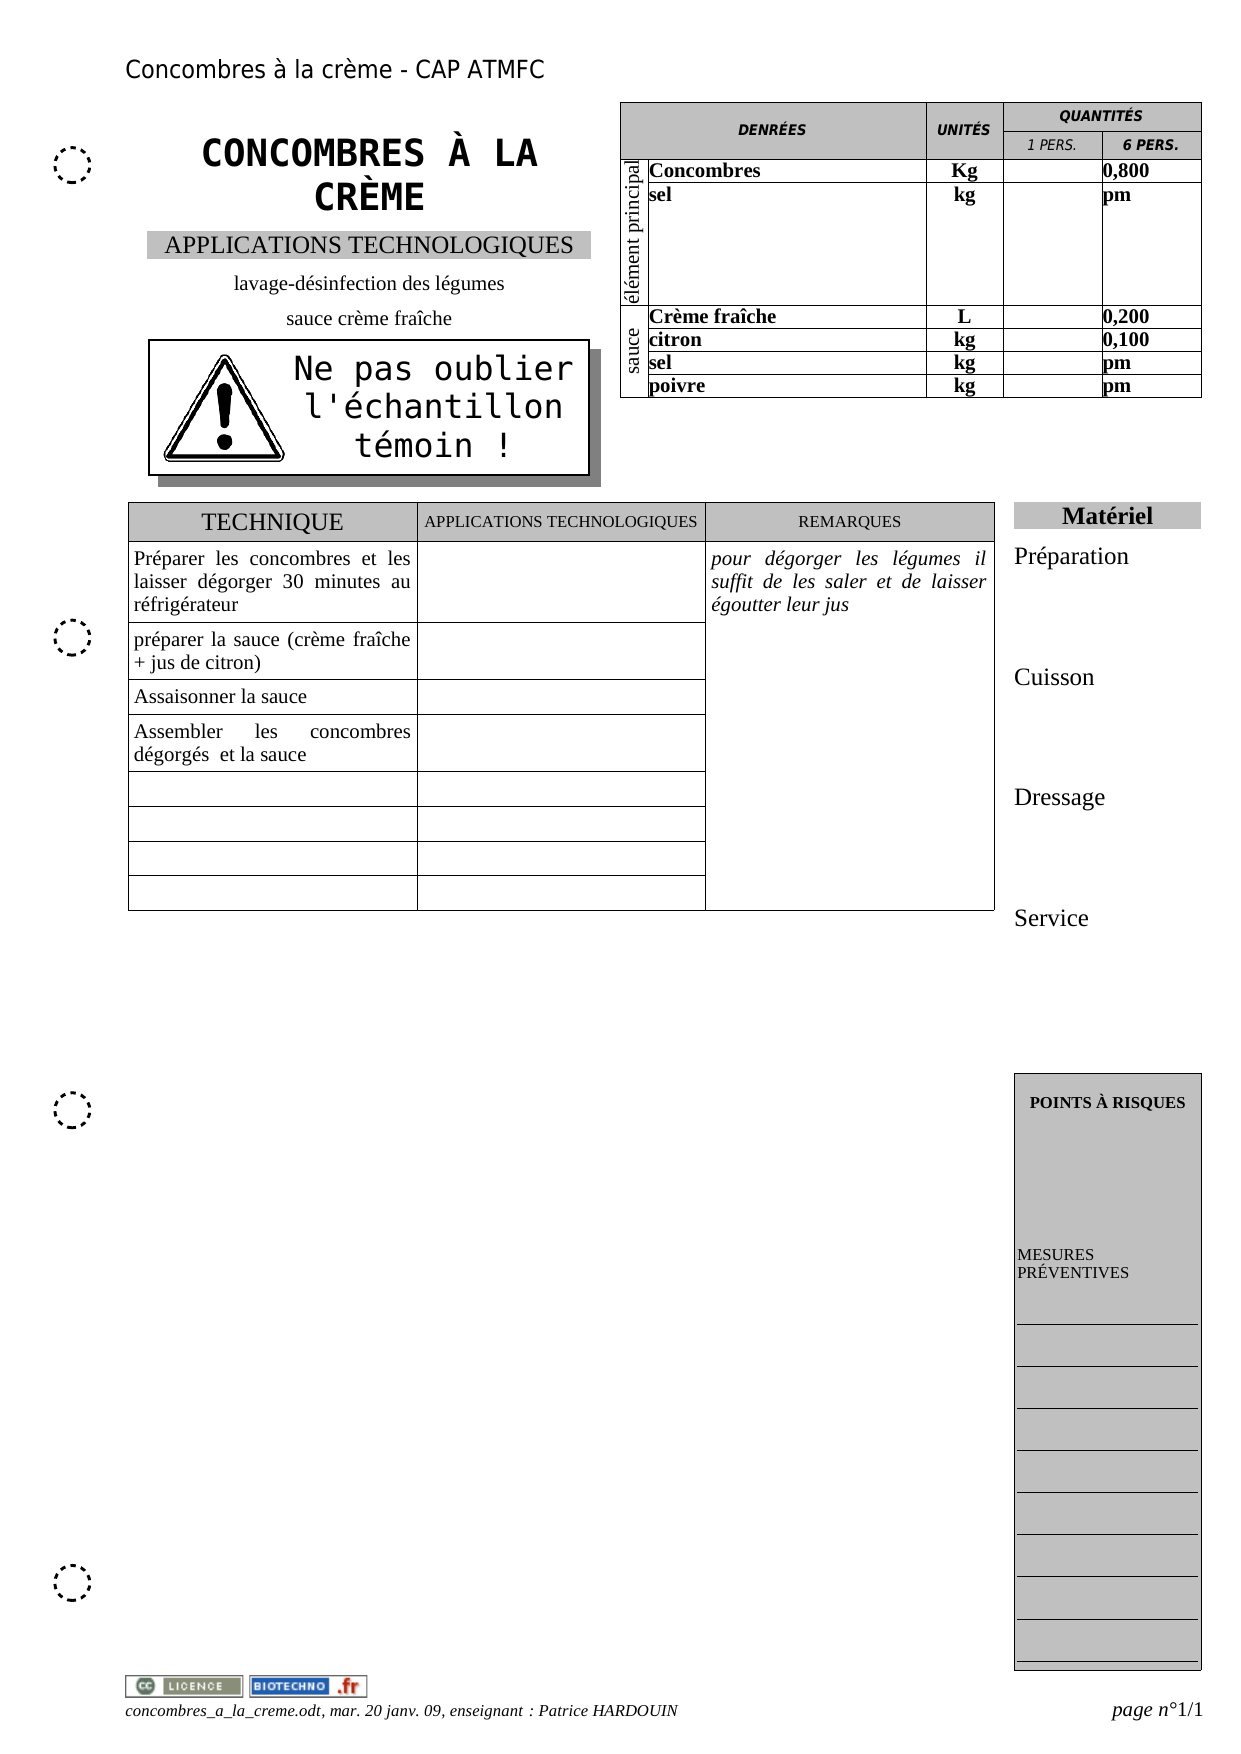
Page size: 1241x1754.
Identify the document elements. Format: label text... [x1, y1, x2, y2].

table_cell [418, 876, 705, 910]
table_cell [129, 876, 417, 910]
text sauce crème fraîche [147, 307, 591, 330]
table_cell [1004, 329, 1102, 351]
table_cell kg [927, 183, 1003, 305]
table_cell pm [1103, 375, 1201, 397]
table_cell pm [1103, 183, 1201, 305]
table_cell 1 PERS. [1004, 132, 1102, 159]
table_cell sel [649, 183, 926, 305]
table_cell kg [927, 329, 1003, 351]
table_cell sauce [621, 306, 648, 397]
text POINTS À RISQUES [1017, 1093, 1198, 1112]
table_header REMARQUES [706, 503, 994, 541]
table_cell [1004, 352, 1102, 374]
table_cell [418, 772, 705, 806]
table_cell Assembler les concombres dégorgés et la sauce [129, 715, 417, 771]
table_cell [418, 807, 705, 841]
table_cell [418, 623, 705, 679]
table_header [418, 542, 705, 622]
text Service [1014, 904, 1201, 932]
table_header TECHNIQUE [129, 503, 417, 541]
text APPLICATIONS TECHNOLOGIQUES [147, 231, 591, 259]
table_header UNITÉS [927, 103, 1003, 159]
table_cell Assaisonner la sauce [129, 680, 417, 714]
text Cuisson [1014, 663, 1201, 690]
table_cell [1004, 183, 1102, 305]
table_cell poivre [649, 375, 926, 397]
table_header APPLICATIONS TECHNOLOGIQUES [418, 503, 705, 541]
picture [125, 1675, 244, 1698]
text Ne pas oublier l'échantillon témoin ! [288, 350, 579, 465]
table_cell citron [649, 329, 926, 351]
table_cell pm [1103, 352, 1201, 374]
table_header Kg [927, 160, 1003, 182]
text Préparation [1014, 542, 1201, 570]
table_header Préparer les concombres et les laisser dégorger 30 minutes au réfrigérateur [129, 542, 417, 622]
table_cell [418, 680, 705, 714]
table_cell [129, 842, 417, 875]
text lavage-désinfection des légumes [147, 271, 591, 294]
table_header Concombres [649, 160, 926, 182]
text Concombres à la crème [147, 132, 591, 219]
table_header [1004, 306, 1102, 328]
table_header Crème fraîche [649, 306, 926, 328]
table_cell sel [649, 352, 926, 374]
text MESURES PRÉVENTIVES [1017, 1245, 1198, 1282]
text Dressage [1014, 783, 1201, 811]
table_cell élément principal [621, 160, 648, 305]
table_header DENRÉES [621, 103, 926, 159]
table_cell [418, 842, 705, 875]
text Matériel [1014, 502, 1201, 529]
table_header QUANTITÉS [1004, 103, 1201, 131]
table_cell [129, 772, 417, 806]
table_cell kg [927, 352, 1003, 374]
table_cell [129, 807, 417, 841]
picture [249, 1675, 368, 1698]
table_cell kg [927, 375, 1003, 397]
table_header 0,800 [1103, 160, 1201, 182]
table_header [1004, 160, 1102, 182]
table_cell [418, 715, 705, 771]
table_header L [927, 306, 1003, 328]
table_cell 0,100 [1103, 329, 1201, 351]
table_cell [1004, 375, 1102, 397]
table_cell préparer la sauce (crème fraîche + jus de citron) [129, 623, 417, 679]
table_cell pour dégorger les légumes il suffit de les saler et de laisser égoutter leur jus [706, 542, 994, 910]
table_header 0,200 [1103, 306, 1201, 328]
table_cell 6 PERS. [1103, 132, 1201, 159]
